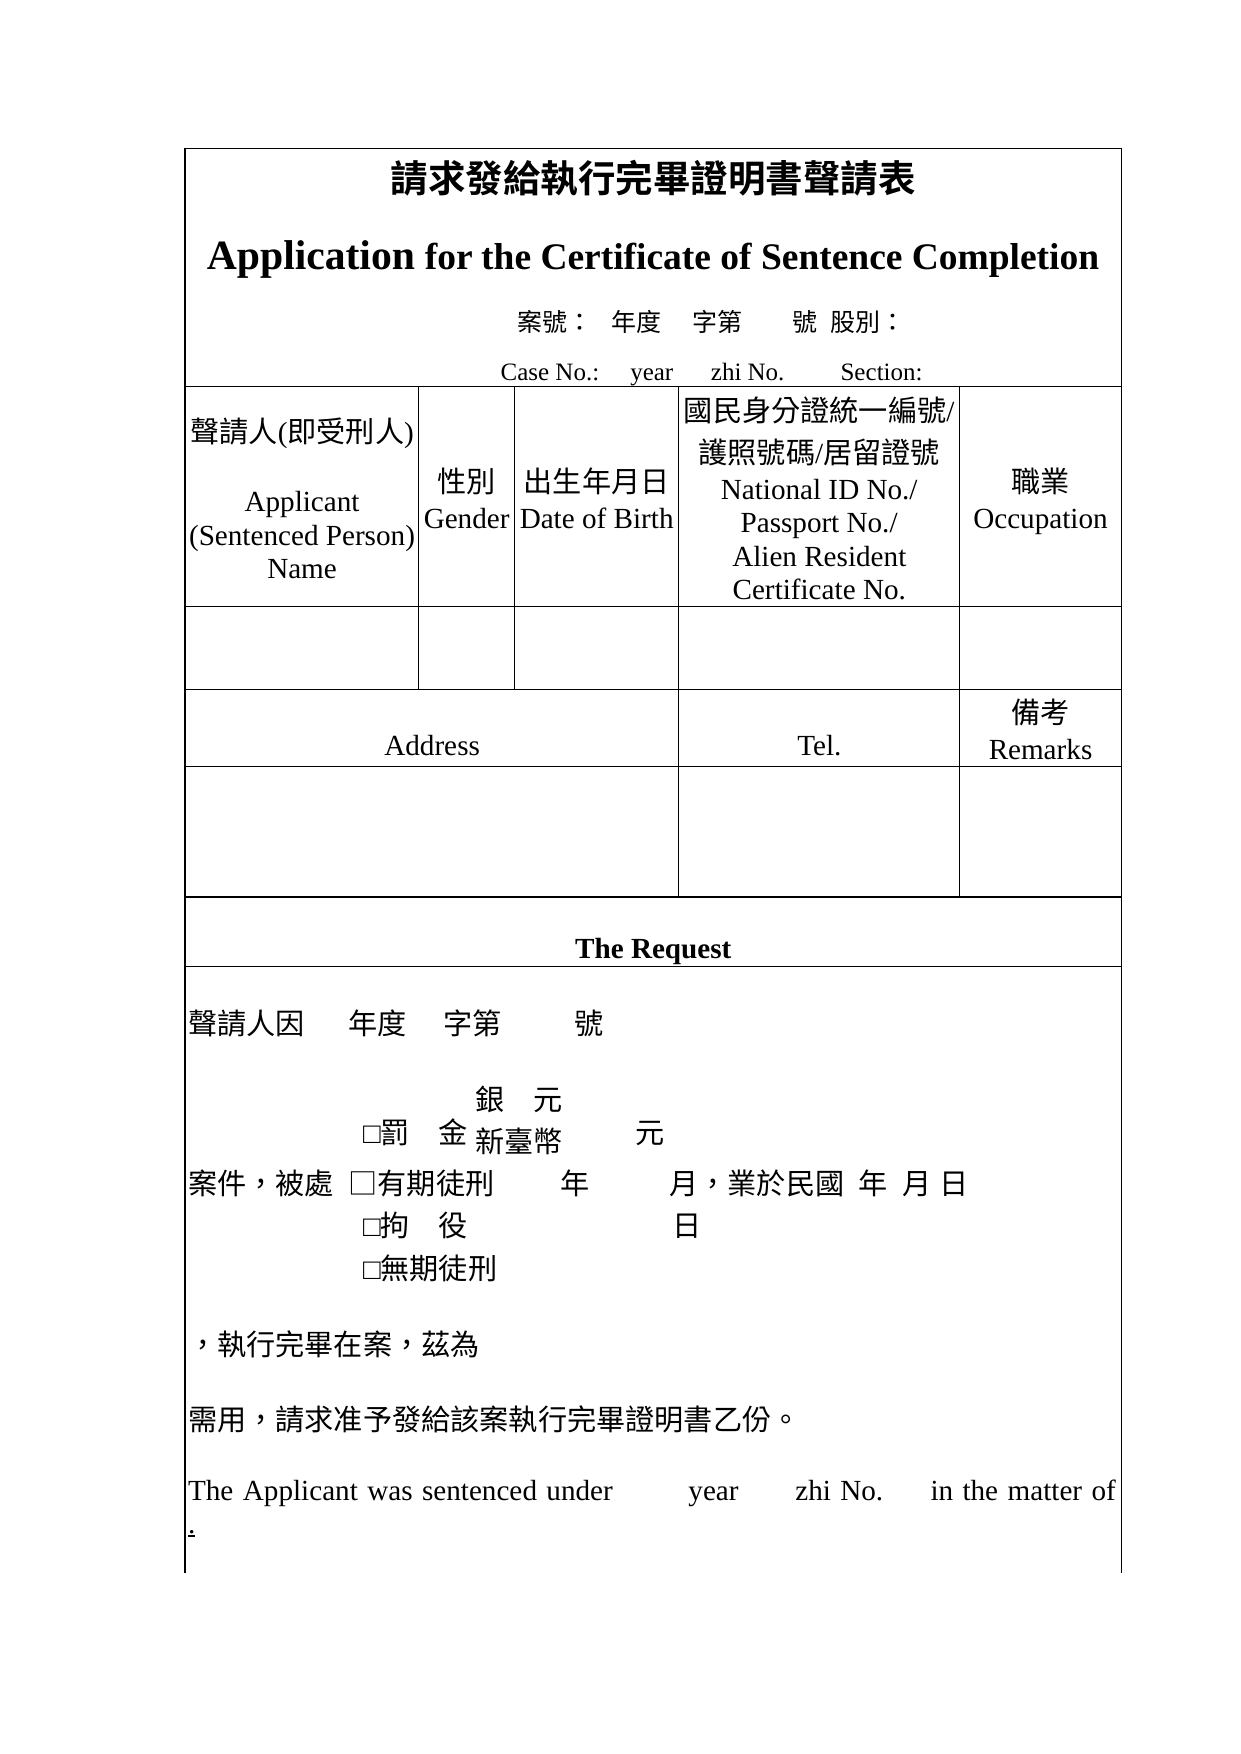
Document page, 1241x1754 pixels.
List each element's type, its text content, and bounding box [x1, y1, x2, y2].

table_cell [679, 607, 959, 689]
table_cell [515, 607, 678, 689]
table_header 請求發給執行完畢證明書聲請表 Application for the Certificate of Sentence Completion 案號： 年度 字第 號 股別： Case No.: year zhi No. Section: [186, 149, 1121, 386]
table_cell 備考 Remarks [960, 690, 1121, 766]
table_cell [186, 767, 678, 896]
table_cell The Request [186, 898, 1121, 966]
table_cell [419, 607, 514, 689]
table_cell 聲請人(即受刑人) Applicant (Sentenced Person) Name [186, 387, 418, 606]
table_cell 出生年月日 Date of Birth [515, 387, 678, 606]
table_cell 性別 Gender [419, 387, 514, 606]
table_cell 聲請人因 年度 字第 號 □罰 金 銀 元新臺幣 元 案件，被處 □有期徒刑 年 月，業於民國 年 月 日 □拘 役 日 □無期徒刑 ，執行完畢在案，茲為 需用，請求准予發給該案執行完畢證明書乙份。 The Applicant was sentenced under year zhi No. in the matter of . □ pay the fine in silver coins or NT$ and sentenced to □ a fixed-term imprisonment for year(s) and month(s). □ a short-term imprisonment for days □a life imprisonment The sentence has been completed on [month] [date], [year]. In order to ,please grant one copy of the Certificate of Sentence Completion. [186, 967, 1121, 1573]
table_cell [960, 767, 1121, 896]
table_cell Tel. [679, 690, 959, 766]
table_cell 國民身分證統一編號/護照號碼/居留證號 National ID No./ Passport No./ Alien Resident Certificate No. [679, 387, 959, 606]
table_cell Address [186, 690, 678, 766]
table_cell 職業 Occupation [960, 387, 1121, 606]
table_cell [186, 607, 418, 689]
table_cell [679, 767, 959, 896]
table_cell [960, 607, 1121, 689]
